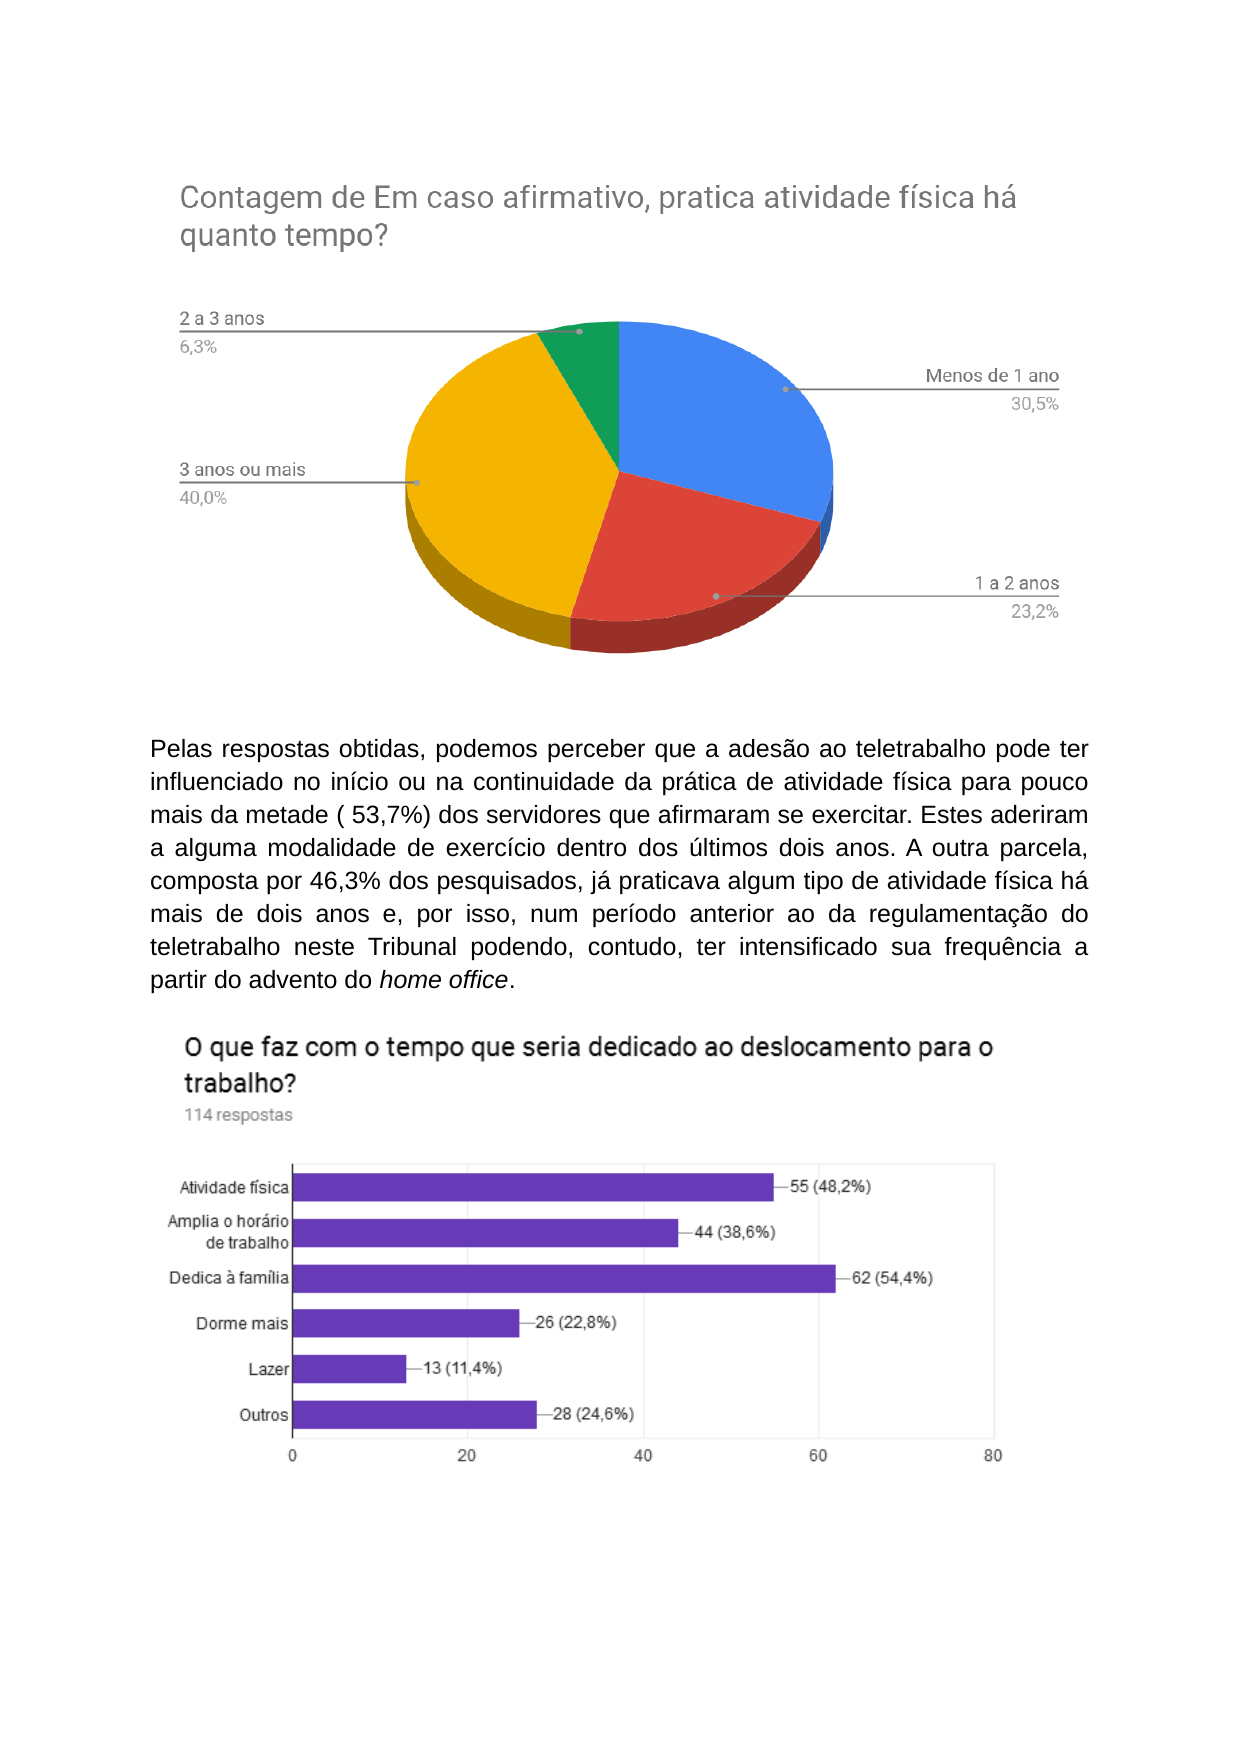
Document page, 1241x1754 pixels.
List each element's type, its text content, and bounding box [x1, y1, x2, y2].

text Pelas respostas obtidas, podemos perceber que a adesão ao teletrabalho pode ter influenciado no início ou na continuidade da prática de atividade física para pouco mais da metade ( 53,7%) dos servidores que afirmaram se exercitar. Estes aderiram a alguma modalidade de exercício dentro dos últimos dois anos. A outra parcela, composta por 46,3% dos pesquisados, já praticava algum tipo de atividade física há mais de dois anos e, por isso, num período anterior ao da regulamentação do teletrabalho neste Tribunal podendo, contudo, ter intensificado sua frequência a partir do advento do home office. [150, 734, 1090, 993]
picture [150, 149, 1088, 730]
picture [152, 997, 1089, 1487]
